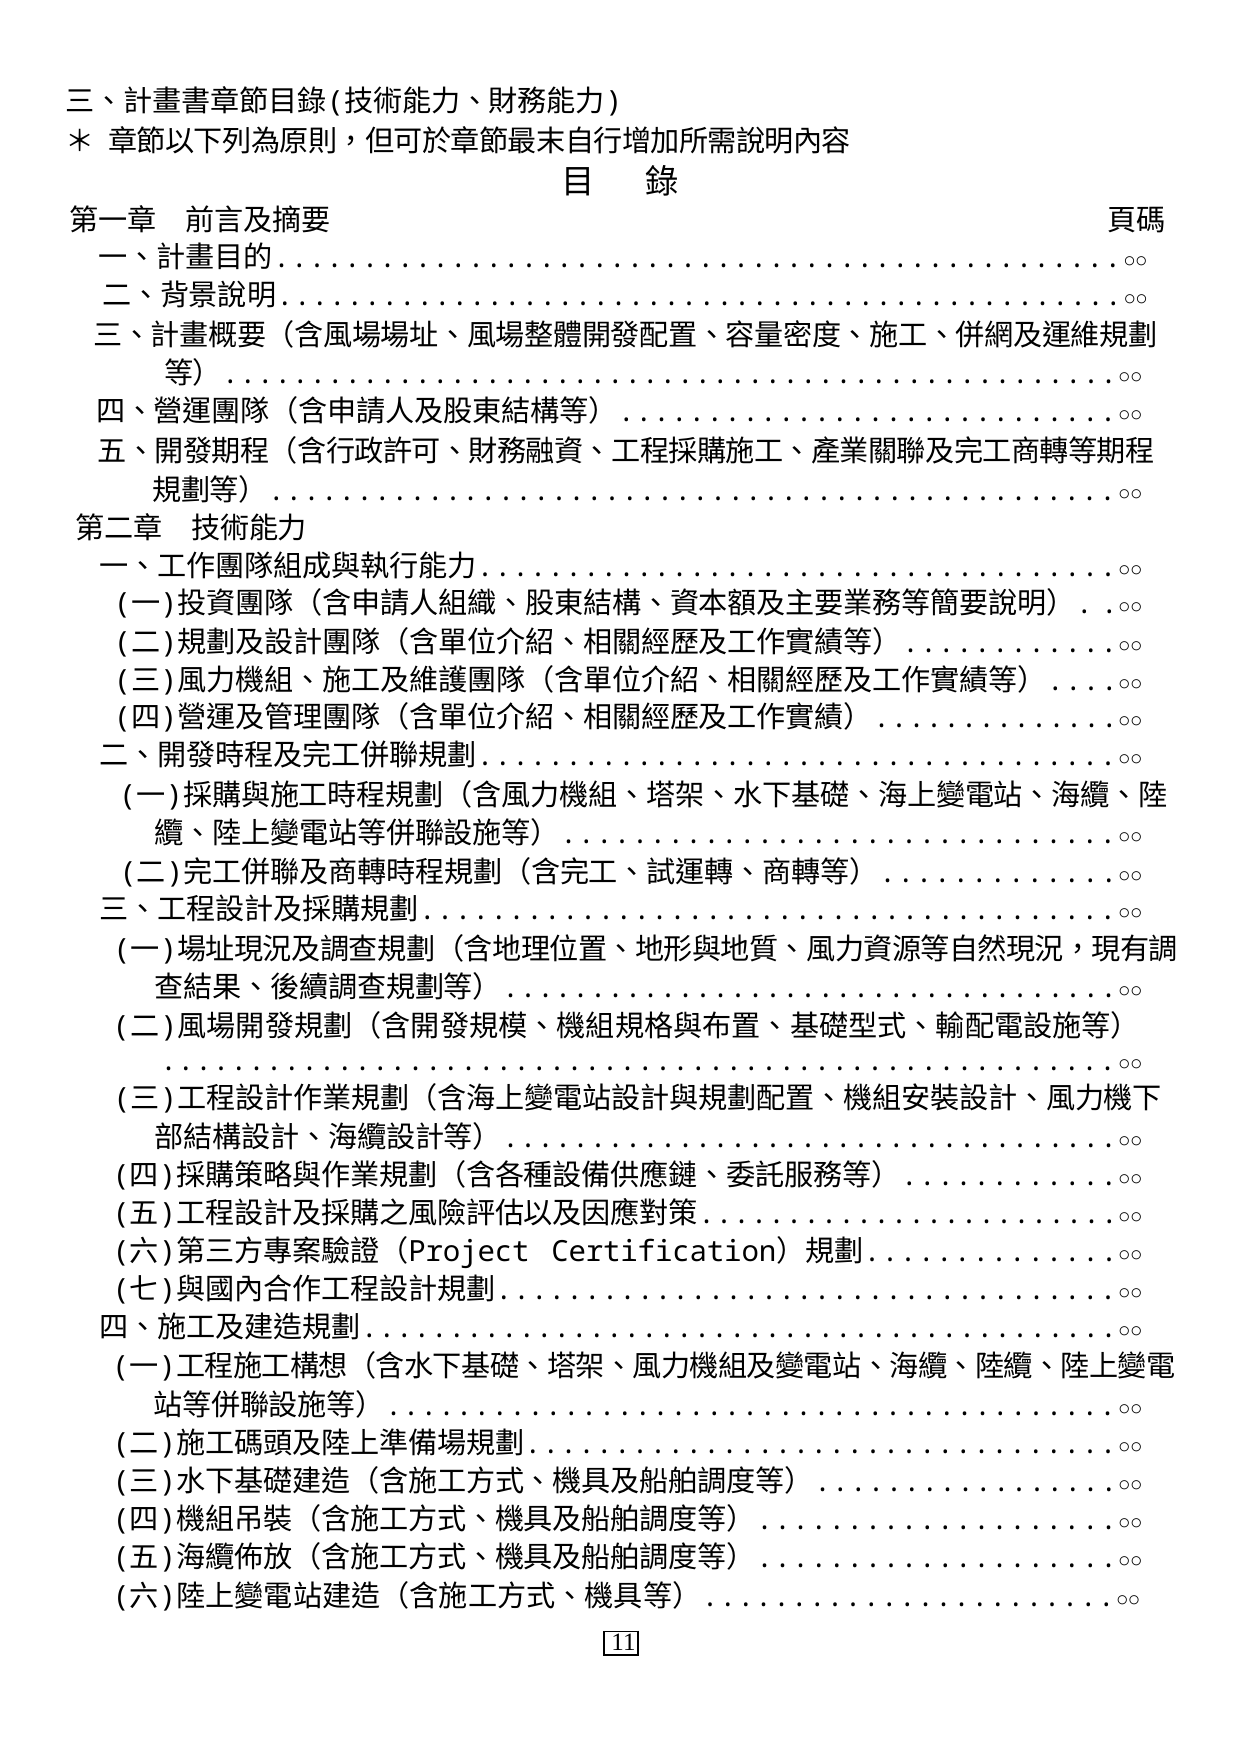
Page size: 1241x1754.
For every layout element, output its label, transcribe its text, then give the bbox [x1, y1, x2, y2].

text (七)與國內合作工程設計規劃 ○○ [112, 1269, 1205, 1307]
text (五)海纜佈放（含施工方式、機具及船舶調度等） ○○ [112, 1537, 1205, 1574]
text (二)風場開發規劃（含開發規模、機組規格與布置、基礎型式、輸配電設施等） [112, 1006, 1205, 1044]
text 目 錄 [48, 160, 1192, 201]
text 二、背景說明 ○○ [30, 276, 1205, 313]
text (二)施工碼頭及陸上準備場規劃 ○○ [112, 1423, 1205, 1461]
text (二)規劃及設計團隊（含單位介紹、相關經歷及工作實績等） ○○ [113, 622, 1205, 659]
text 三、工程設計及採購規劃 ○○ [99, 889, 1205, 927]
text (二)完工併聯及商轉時程規劃（含完工、試運轉、商轉等） ○○ [119, 852, 1205, 889]
text 一、工作團隊組成與執行能力 ○○ [99, 546, 1205, 584]
text (六)陸上變電站建造（含施工方式、機具等） ○○ [112, 1574, 1205, 1614]
text (一)採購與施工時程規劃（含風力機組、塔架、水下基礎、海上變電站、海纜、陸纜、陸上變電站等併聯設施等） ○○ [119, 774, 1181, 852]
text (四)採購策略與作業規劃（含各種設備供應鏈、委託服務等） ○○ [112, 1156, 1205, 1193]
text 三、計畫書章節目錄(技術能力、財務能力) [66, 77, 1205, 120]
text ＊ 章節以下列為原則，但可於章節最末自行增加所需說明內容 [66, 121, 1205, 160]
text 四、營運團隊（含申請人及股東結構等） ○○ [96, 392, 1205, 429]
text (一)場址現況及調查規劃（含地理位置、地形與地質、風力資源等自然現況，現有調查結果、後續調查規劃等） ○○ [113, 928, 1181, 1006]
text 規劃等） ○○ [152, 469, 1193, 508]
text (一)工程施工構想（含水下基礎、塔架、風力機組及變電站、海纜、陸纜、陸上變電站等併聯設施等） ○○ [112, 1345, 1181, 1423]
text 五、開發期程（含行政許可、財務融資、工程採購施工、產業關聯及完工商轉等期程 [97, 430, 1193, 469]
text 二、開發時程及完工併聯規劃 ○○ [99, 736, 1205, 773]
text 第一章 前言及摘要 頁碼 [42, 201, 1193, 238]
text 一、計畫目的 ○○ [42, 238, 1205, 276]
text (六)第三方專案驗證（Project Certification）規劃 ○○ [112, 1231, 1205, 1269]
text (三)工程設計作業規劃（含海上變電站設計與規劃配置、機組安裝設計、風力機下部結構設計、海纜設計等） ○○ [113, 1078, 1181, 1156]
text (三)風力機組、施工及維護團隊（含單位介紹、相關經歷及工作實績等） ○○ [113, 659, 1205, 698]
text 四、施工及建造規劃 ○○ [99, 1307, 1205, 1345]
text . ○○ [159, 1044, 1205, 1076]
text (一)投資團隊（含申請人組織、股東結構、資本額及主要業務等簡要說明） ○○ [113, 584, 1205, 622]
text 三、計畫概要（含風場場址、風場整體開發配置、容量密度、施工、併網及運維規劃等） ○○ [93, 314, 1181, 392]
text (三)水下基礎建造（含施工方式、機具及船舶調度等） ○○ [112, 1461, 1205, 1499]
text (四)營運及管理團隊（含單位介紹、相關經歷及工作實績） ○○ [113, 698, 1205, 736]
text 第二章 技術能力 [75, 508, 1205, 546]
text (四)機組吊裝（含施工方式、機具及船舶調度等） ○○ [112, 1499, 1205, 1537]
text (五)工程設計及採購之風險評估以及因應對策 ○○ [112, 1193, 1205, 1231]
